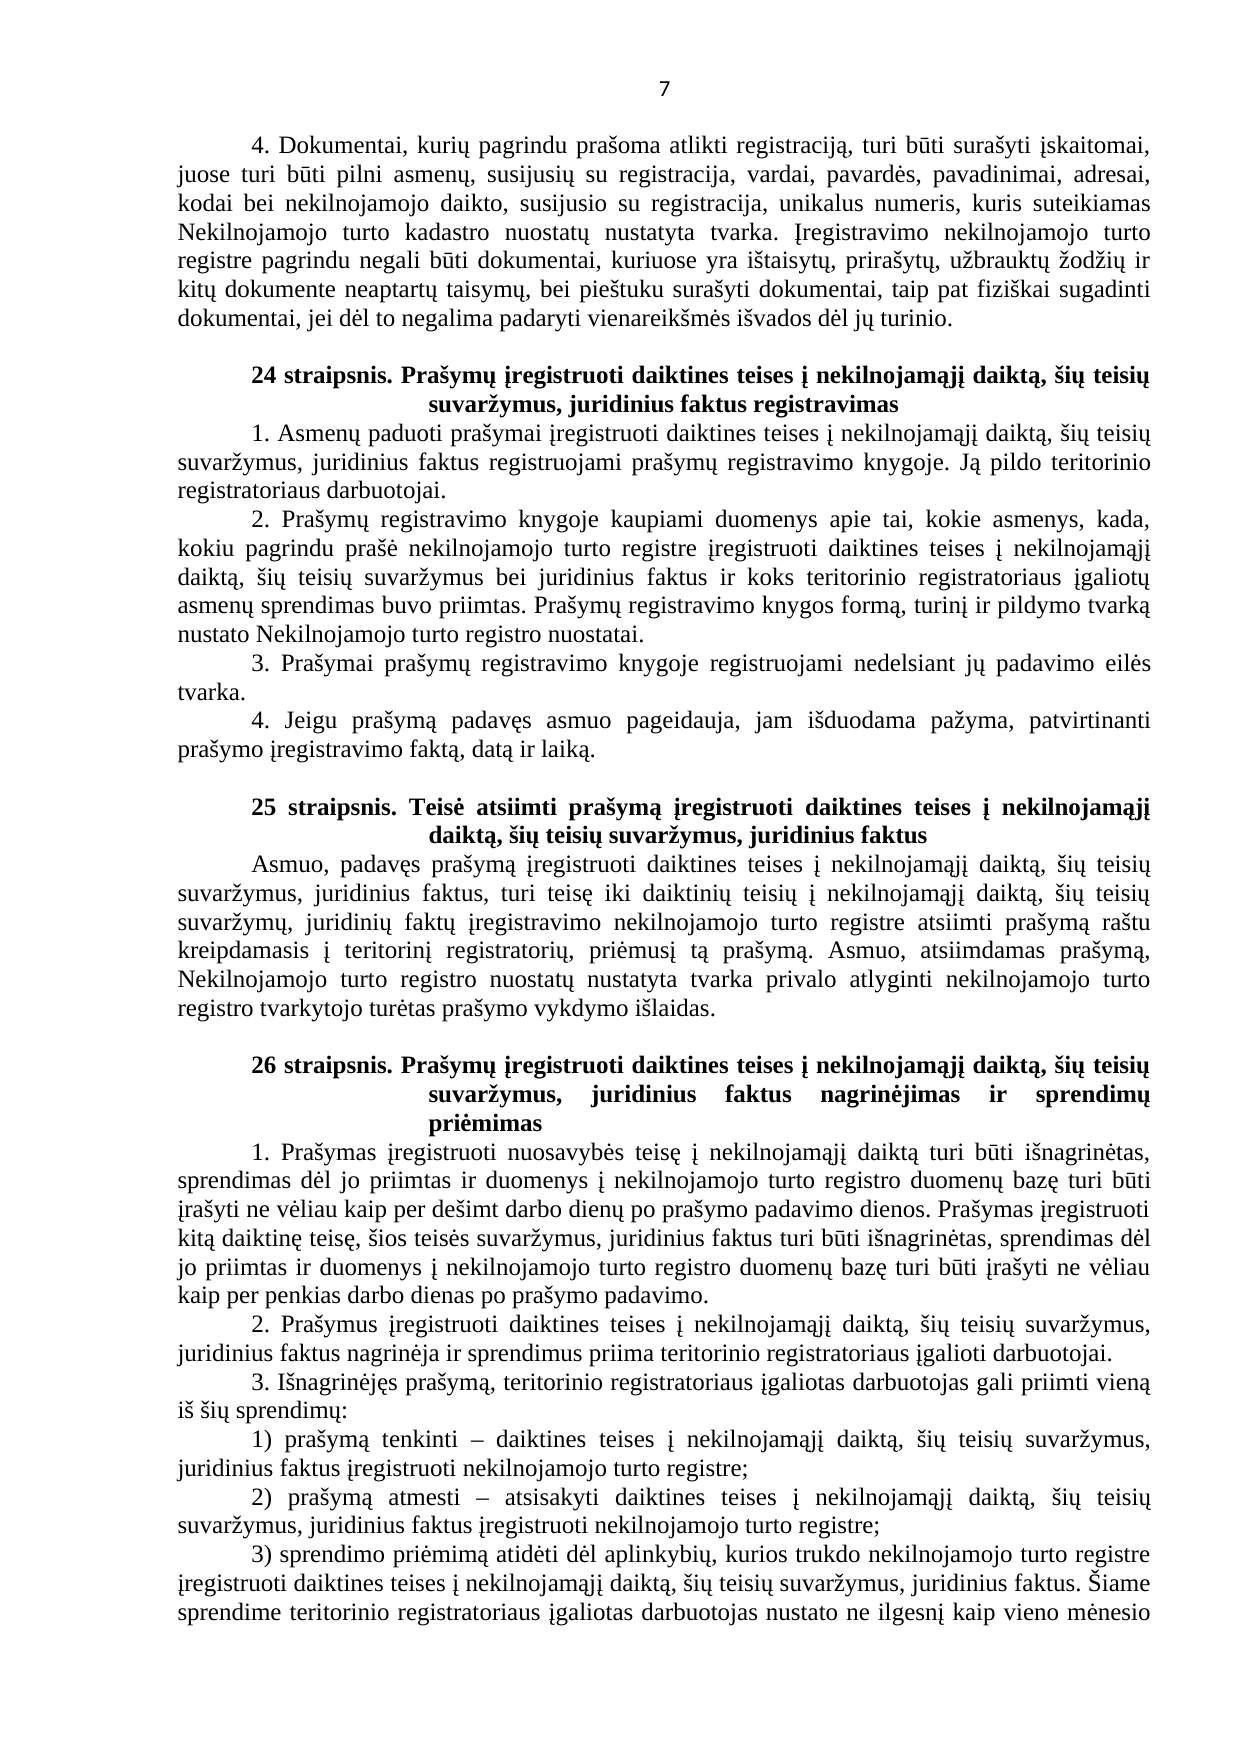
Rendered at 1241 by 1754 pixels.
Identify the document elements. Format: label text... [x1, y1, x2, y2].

text 3. Išnagrinėjęs prašymą, teritorinio registratoriaus įgaliotas darbuotojas gali priimti vieną iš šių sprendimų: [177, 1367, 1152, 1424]
text 3) sprendimo priėmimą atidėti dėl aplinkybių, kurios trukdo nekilnojamojo turto registre įregistruoti daiktines teises į nekilnojamąjį daiktą, šių teisių suvaržymus, juridinius faktus. Šiame sprendime teritorinio registratoriaus įgaliotas darbuotojas nustato ne ilgesnį kaip vieno mėnesio [177, 1539, 1152, 1626]
text 4. Jeigu prašymą padavęs asmuo pageidauja, jam išduodama pažyma, patvirtinanti prašymo įregistravimo faktą, datą ir laiką. [177, 706, 1152, 763]
text 24 straipsnis. Prašymų įregistruoti daiktines teises į nekilnojamąjį daiktą, šių teisių suvaržymus, juridinius faktus registravimas [251, 361, 1152, 418]
text 2. Prašymų registravimo knygoje kaupiami duomenys apie tai, kokie asmenys, kada, kokiu pagrindu prašė nekilnojamojo turto registre įregistruoti daiktines teises į nekilnojamąjį daiktą, šių teisių suvaržymus bei juridinius faktus ir koks teritorinio registratoriaus įgaliotų asmenų sprendimas buvo priimtas. Prašymų registravimo knygos formą, turinį ir pildymo tvarką nustato Nekilnojamojo turto registro nuostatai. [177, 504, 1152, 648]
text 25 straipsnis. Teisė atsiimti prašymą įregistruoti daiktines teises į nekilnojamąjį daiktą, šių teisių suvaržymus, juridinius faktus [251, 792, 1152, 849]
text 1. Asmenų paduoti prašymai įregistruoti daiktines teises į nekilnojamąjį daiktą, šių teisių suvaržymus, juridinius faktus registruojami prašymų registravimo knygoje. Ją pildo teritorinio registratoriaus darbuotojai. [177, 418, 1152, 504]
text Asmuo, padavęs prašymą įregistruoti daiktines teises į nekilnojamąjį daiktą, šių teisių suvaržymus, juridinius faktus, turi teisę iki daiktinių teisių į nekilnojamąjį daiktą, šių teisių suvaržymų, juridinių faktų įregistravimo nekilnojamojo turto registre atsiimti prašymą raštu kreipdamasis į teritorinį registratorių, priėmusį tą prašymą. Asmuo, atsiimdamas prašymą, Nekilnojamojo turto registro nuostatų nustatyta tvarka privalo atlyginti nekilnojamojo turto registro tvarkytojo turėtas prašymo vykdymo išlaidas. [177, 849, 1152, 1022]
text 3. Prašymai prašymų registravimo knygoje registruojami nedelsiant jų padavimo eilės tvarka. [177, 648, 1152, 706]
text 4. Dokumentai, kurių pagrindu prašoma atlikti registraciją, turi būti surašyti įskaitomai, juose turi būti pilni asmenų, susijusių su registracija, vardai, pavardės, pavadinimai, adresai, kodai bei nekilnojamojo daikto, susijusio su registracija, unikalus numeris, kuris suteikiamas Nekilnojamojo turto kadastro nuostatų nustatyta tvarka. Įregistravimo nekilnojamojo turto registre pagrindu negali būti dokumentai, kuriuose yra ištaisytų, prirašytų, užbrauktų žodžių ir kitų dokumente neaptartų taisymų, bei pieštuku surašyti dokumentai, taip pat fiziškai sugadinti dokumentai, jei dėl to negalima padaryti vienareikšmės išvados dėl jų turinio. [177, 131, 1152, 332]
text 26 straipsnis. Prašymų įregistruoti daiktines teises į nekilnojamąjį daiktą, šių teisių suvaržymus, juridinius faktus nagrinėjimas ir sprendimų priėmimas [251, 1051, 1152, 1137]
text 1. Prašymas įregistruoti nuosavybės teisę į nekilnojamąjį daiktą turi būti išnagrinėtas, sprendimas dėl jo priimtas ir duomenys į nekilnojamojo turto registro duomenų bazę turi būti įrašyti ne vėliau kaip per dešimt darbo dienų po prašymo padavimo dienos. Prašymas įregistruoti kitą daiktinę teisę, šios teisės suvaržymus, juridinius faktus turi būti išnagrinėtas, sprendimas dėl jo priimtas ir duomenys į nekilnojamojo turto registro duomenų bazę turi būti įrašyti ne vėliau kaip per penkias darbo dienas po prašymo padavimo. [177, 1137, 1152, 1309]
text 1) prašymą tenkinti – daiktines teises į nekilnojamąjį daiktą, šių teisių suvaržymus, juridinius faktus įregistruoti nekilnojamojo turto registre; [177, 1424, 1152, 1482]
text 2. Prašymus įregistruoti daiktines teises į nekilnojamąjį daiktą, šių teisių suvaržymus, juridinius faktus nagrinėja ir sprendimus priima teritorinio registratoriaus įgalioti darbuotojai. [177, 1309, 1152, 1367]
text 2) prašymą atmesti – atsisakyti daiktines teises į nekilnojamąjį daiktą, šių teisių suvaržymus, juridinius faktus įregistruoti nekilnojamojo turto registre; [177, 1482, 1152, 1539]
